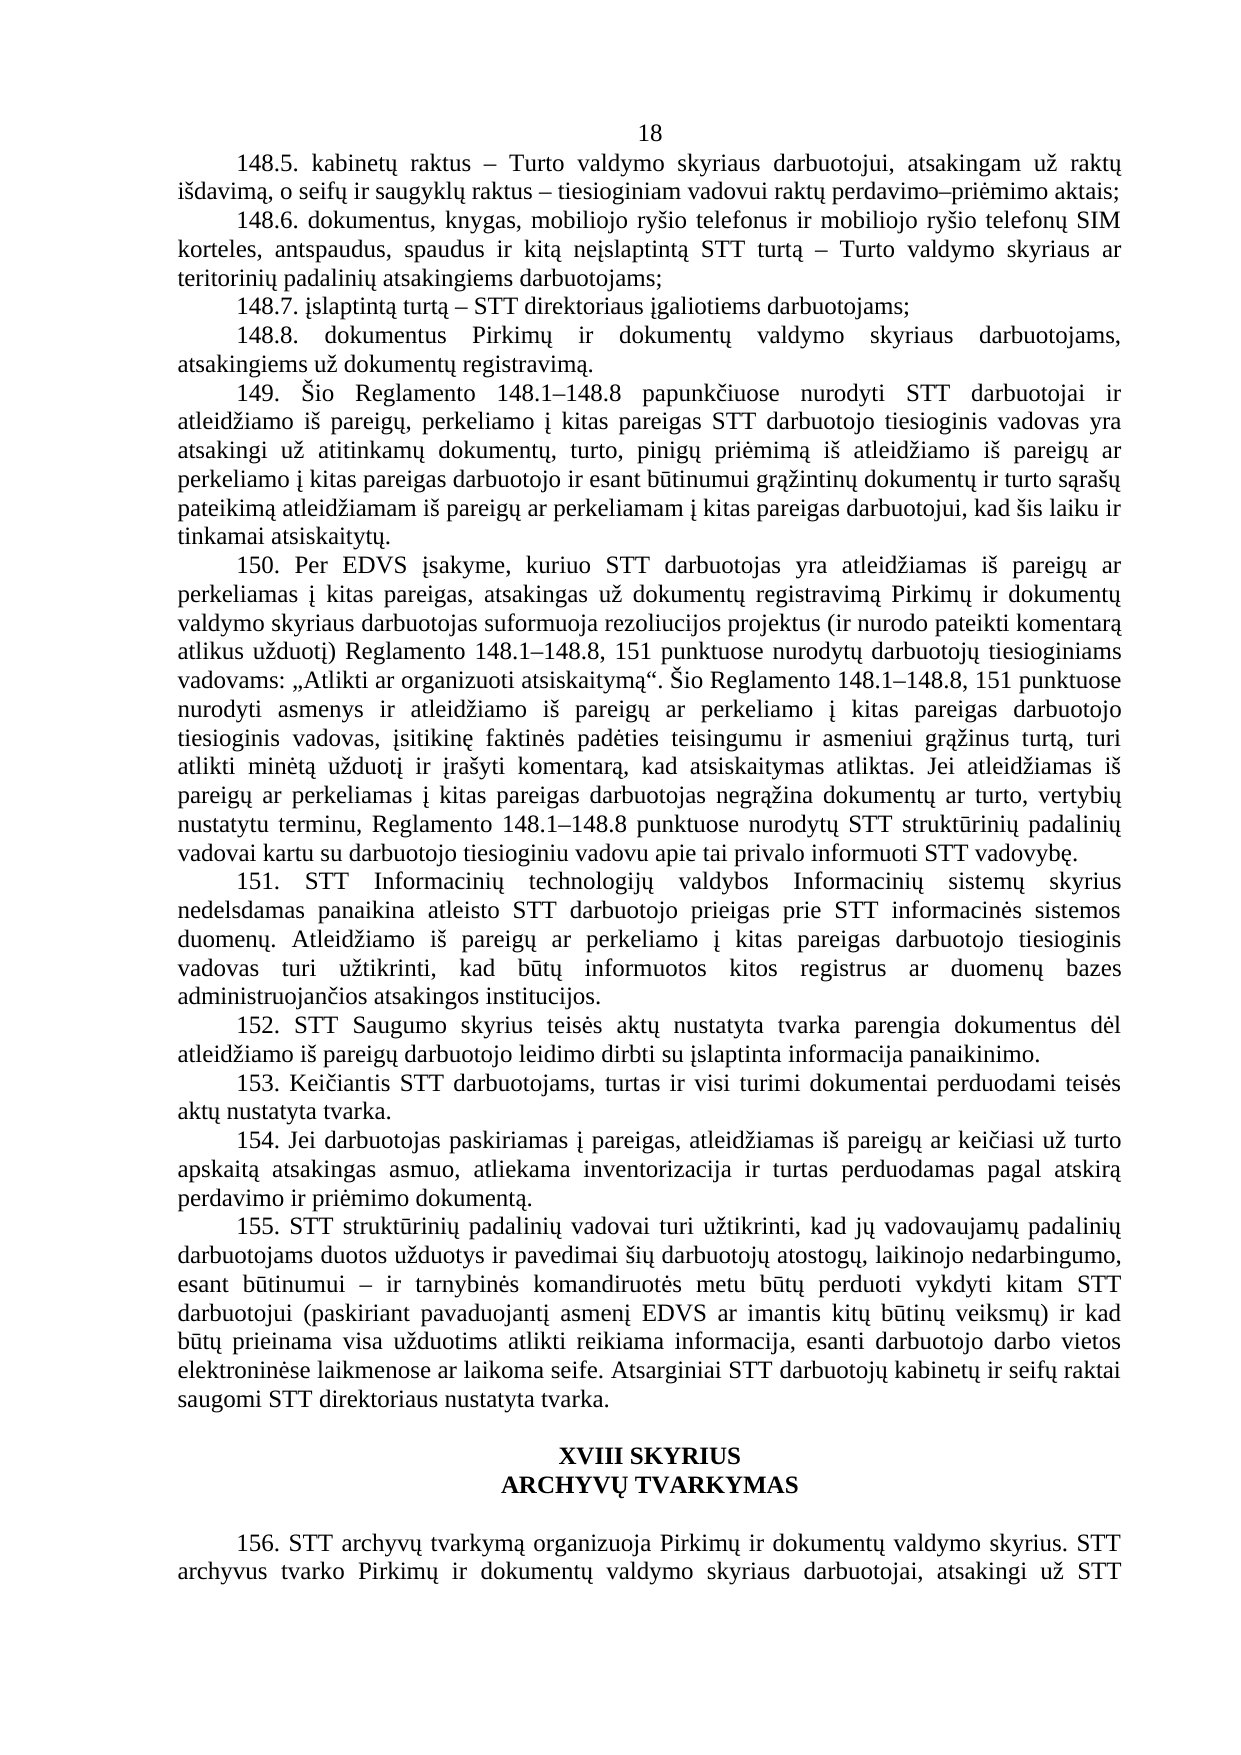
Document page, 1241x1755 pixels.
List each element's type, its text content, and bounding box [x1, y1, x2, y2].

text 150. Per EDVS įsakyme, kuriuo STT darbuotojas yra atleidžiamas iš pareigų ar perkeliamas į kitas pareigas, atsakingas už dokumentų registravimą Pirkimų ir dokumentų valdymo skyriaus darbuotojas suformuoja rezoliucijos projektus (ir nurodo pateikti komentarą atlikus užduotį) Reglamento 148.1–148.8, 151 punktuose nurodytų darbuotojų tiesioginiams vadovams: „Atlikti ar organizuoti atsiskaitymą“. Šio Reglamento 148.1–148.8, 151 punktuose nurodyti asmenys ir atleidžiamo iš pareigų ar perkeliamo į kitas pareigas darbuotojo tiesioginis vadovas, įsitikinę faktinės padėties teisingumu ir asmeniui grąžinus turtą, turi atlikti minėtą užduotį ir įrašyti komentarą, kad atsiskaitymas atliktas. Jei atleidžiamas iš pareigų ar perkeliamas į kitas pareigas darbuotojas negrąžina dokumentų ar turto, vertybių nustatytu terminu, Reglamento 148.1–148.8 punktuose nurodytų STT struktūrinių padalinių vadovai kartu su darbuotojo tiesioginiu vadovu apie tai privalo informuoti STT vadovybę. [177, 550, 1122, 866]
text 156. STT archyvų tvarkymą organizuoja Pirkimų ir dokumentų valdymo skyrius. STT archyvus tvarko Pirkimų ir dokumentų valdymo skyriaus darbuotojai, atsakingi už STT [177, 1528, 1122, 1585]
text 149. Šio Reglamento 148.1–148.8 papunkčiuose nurodyti STT darbuotojai ir atleidžiamo iš pareigų, perkeliamo į kitas pareigas STT darbuotojo tiesioginis vadovas yra atsakingi už atitinkamų dokumentų, turto, pinigų priėmimą iš atleidžiamo iš pareigų ar perkeliamo į kitas pareigas darbuotojo ir esant būtinumui grąžintinų dokumentų ir turto sąrašų pateikimą atleidžiamam iš pareigų ar perkeliamam į kitas pareigas darbuotojui, kad šis laiku ir tinkamai atsiskaitytų. [177, 378, 1122, 550]
text 148.6. dokumentus, knygas, mobiliojo ryšio telefonus ir mobiliojo ryšio telefonų SIM korteles, antspaudus, spaudus ir kitą neįslaptintą STT turtą – Turto valdymo skyriaus ar teritorinių padalinių atsakingiems darbuotojams; [177, 205, 1122, 291]
text ARCHYVŲ TVARKYMAS [177, 1470, 1122, 1499]
text 148.5. kabinetų raktus – Turto valdymo skyriaus darbuotojui, atsakingam už raktų išdavimą, o seifų ir saugyklų raktus – tiesioginiam vadovui raktų perdavimo–priėmimo aktais; [177, 148, 1122, 205]
text XVIiI SKYRIUS [177, 1441, 1122, 1470]
text 148.7. įslaptintą turtą – STT direktoriaus įgaliotiems darbuotojams; [177, 291, 1122, 320]
text 153. Keičiantis STT darbuotojams, turtas ir visi turimi dokumentai perduodami teisės aktų nustatyta tvarka. [177, 1068, 1122, 1125]
text 155. STT struktūrinių padalinių vadovai turi užtikrinti, kad jų vadovaujamų padalinių darbuotojams duotos užduotys ir pavedimai šių darbuotojų atostogų, laikinojo nedarbingumo, esant būtinumui – ir tarnybinės komandiruotės metu būtų perduoti vykdyti kitam STT darbuotojui (paskiriant pavaduojantį asmenį EDVS ar imantis kitų būtinų veiksmų) ir kad būtų prieinama visa užduotims atlikti reikiama informacija, esanti darbuotojo darbo vietos elektroninėse laikmenose ar laikoma seife. Atsarginiai STT darbuotojų kabinetų ir seifų raktai saugomi STT direktoriaus nustatyta tvarka. [177, 1211, 1122, 1413]
text 151. STT Informacinių technologijų valdybos Informacinių sistemų skyrius nedelsdamas panaikina atleisto STT darbuotojo prieigas prie STT informacinės sistemos duomenų. Atleidžiamo iš pareigų ar perkeliamo į kitas pareigas darbuotojo tiesioginis vadovas turi užtikrinti, kad būtų informuotos kitos registrus ar duomenų bazes administruojančios atsakingos institucijos. [177, 866, 1122, 1010]
text 148.8. dokumentus Pirkimų ir dokumentų valdymo skyriaus darbuotojams, atsakingiems už dokumentų registravimą. [177, 320, 1122, 378]
text 154. Jei darbuotojas paskiriamas į pareigas, atleidžiamas iš pareigų ar keičiasi už turto apskaitą atsakingas asmuo, atliekama inventorizacija ir turtas perduodamas pagal atskirą perdavimo ir priėmimo dokumentą. [177, 1125, 1122, 1211]
text 152. STT Saugumo skyrius teisės aktų nustatyta tvarka parengia dokumentus dėl atleidžiamo iš pareigų darbuotojo leidimo dirbti su įslaptinta informacija panaikinimo. [177, 1010, 1122, 1068]
